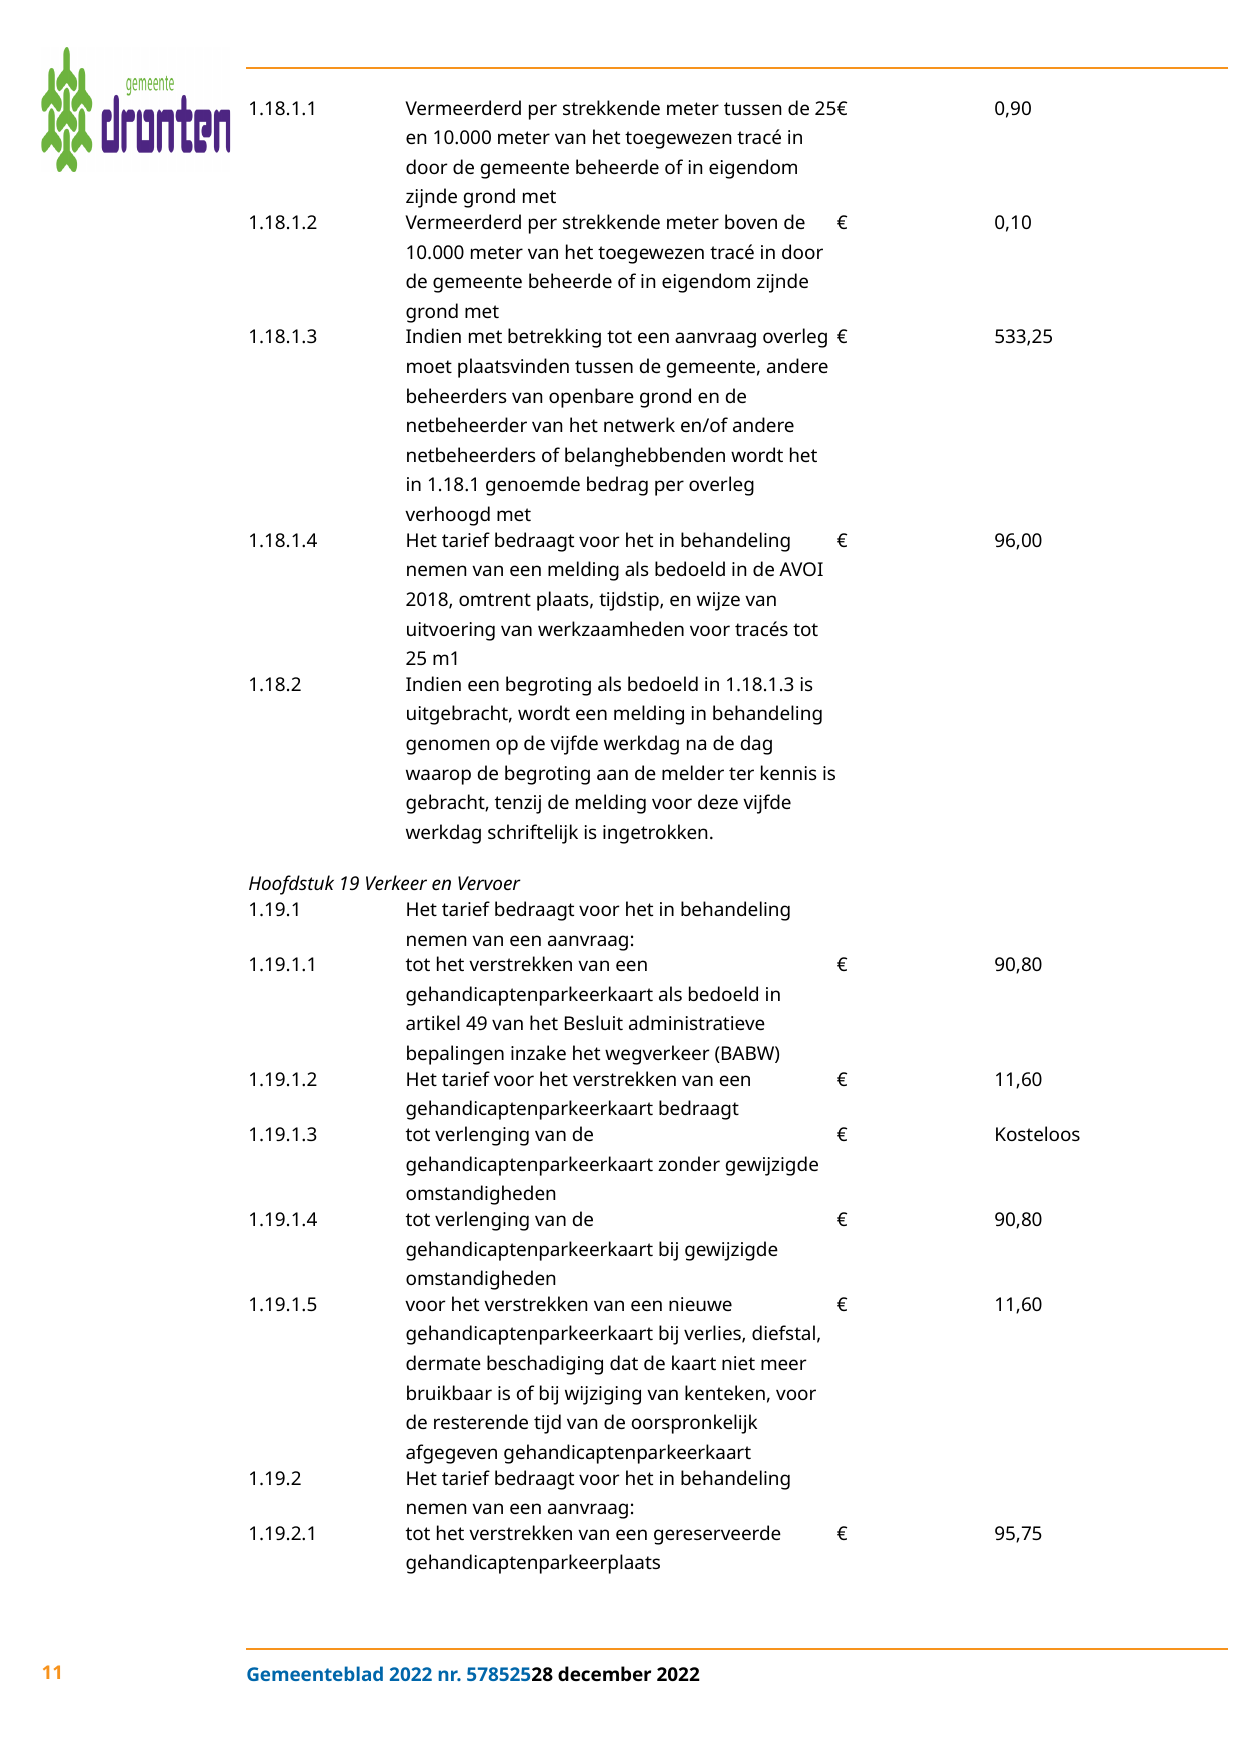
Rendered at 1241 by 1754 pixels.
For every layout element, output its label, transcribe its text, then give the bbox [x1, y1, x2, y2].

table_cell Kosteloos [994, 1121, 1152, 1206]
table_cell Vermeerderd per strekkende meter tussen de 25 en 10.000 meter van het toegewezen tracé in door de gemeente beheerde of in eigendom zijnde grond met [405, 95, 837, 209]
table_cell [837, 896, 994, 951]
table_cell 95,75 [994, 1520, 1152, 1575]
table_cell € [837, 1121, 994, 1206]
table_cell [837, 1465, 994, 1520]
table_cell Het tarief voor het verstrekken van een gehandicaptenparkeerkaart bedraagt [405, 1066, 837, 1121]
table_cell € [837, 209, 994, 324]
table_cell € [837, 95, 994, 209]
table_cell € [837, 951, 994, 1066]
table_cell 11,60 [994, 1066, 1152, 1121]
table_cell [837, 671, 994, 845]
table_cell € [837, 1206, 994, 1291]
table_cell Indien met betrekking tot een aanvraag overleg moet plaatsvinden tussen de gemeente, andere beheerders van openbare grond en de netbeheerder van het netwerk en/of andere netbeheerders of belanghebbenden wordt het in 1.18.1 genoemde bedrag per overleg verhoogd met [405, 324, 837, 527]
table_cell 1.19.1.4 [248, 1206, 405, 1291]
table_cell 11,60 [994, 1291, 1152, 1465]
table_cell Het tarief bedraagt voor het in behandeling nemen van een aanvraag: [405, 896, 837, 951]
table_cell 1.19.2 [248, 1465, 405, 1520]
table_cell [994, 1465, 1152, 1520]
table_cell 1.19.1.2 [248, 1066, 405, 1121]
table_cell 1.19.1.5 [248, 1291, 405, 1465]
table_cell tot verlenging van de gehandicaptenparkeerkaart bij gewijzigde omstandigheden [405, 1206, 837, 1291]
table_cell 1.19.1 [248, 896, 405, 951]
table_cell Vermeerderd per strekkende meter boven de 10.000 meter van het toegewezen tracé in door de gemeente beheerde of in eigendom zijnde grond met [405, 209, 837, 324]
table_cell 1.18.1.1 [248, 95, 405, 209]
table_cell Indien een begroting als bedoeld in 1.18.1.3 is uitgebracht, wordt een melding in behandeling genomen op de vijfde werkdag na de dag waarop de begroting aan de melder ter kennis is gebracht, tenzij de melding voor deze vijfde werkdag schriftelijk is ingetrokken. [405, 671, 837, 845]
table_cell 1.19.1.1 [248, 951, 405, 1066]
table_cell 1.18.1.3 [248, 324, 405, 527]
table_cell € [837, 1066, 994, 1121]
table_cell 1.19.1.3 [248, 1121, 405, 1206]
table_cell Het tarief bedraagt voor het in behandeling nemen van een aanvraag: [405, 1465, 837, 1520]
table_cell 90,80 [994, 1206, 1152, 1291]
table_cell 90,80 [994, 951, 1152, 1066]
table_cell 1.18.2 [248, 671, 405, 845]
table_cell € [837, 527, 994, 671]
table_cell 1.18.1.4 [248, 527, 405, 671]
table_cell [994, 671, 1152, 845]
table_cell tot het verstrekken van een gehandicaptenparkeerkaart als bedoeld in artikel 49 van het Besluit administratieve bepalingen inzake het wegverkeer (BABW) [405, 951, 837, 1066]
table_cell [994, 896, 1152, 951]
table_cell [248, 845, 1152, 870]
table_cell tot het verstrekken van een gereserveerde gehandicaptenparkeerplaats [405, 1520, 837, 1575]
table_cell voor het verstrekken van een nieuwe gehandicaptenparkeerkaart bij verlies, diefstal, dermate beschadiging dat de kaart niet meer bruikbaar is of bij wijziging van kenteken, voor de resterende tijd van de oorspronkelijk afgegeven gehandicaptenparkeerkaart [405, 1291, 837, 1465]
table_cell € [837, 1291, 994, 1465]
table_cell 0,90 [994, 95, 1152, 209]
table_cell 1.19.2.1 [248, 1520, 405, 1575]
table_cell € [837, 1520, 994, 1575]
table_cell € [837, 324, 994, 527]
table_cell 1.18.1.2 [248, 209, 405, 324]
table_cell 0,10 [994, 209, 1152, 324]
table_cell Hoofdstuk 19 Verkeer en Vervoer [248, 870, 1152, 896]
table_cell 533,25 [994, 324, 1152, 527]
table_cell tot verlenging van de gehandicaptenparkeerkaart zonder gewijzigde omstandigheden [405, 1121, 837, 1206]
picture [41, 47, 231, 172]
table_cell Het tarief bedraagt voor het in behandeling nemen van een melding als bedoeld in de AVOI 2018, omtrent plaats, tijdstip, en wijze van uitvoering van werkzaamheden voor tracés tot 25 m1 [405, 527, 837, 671]
table_cell 96,00 [994, 527, 1152, 671]
